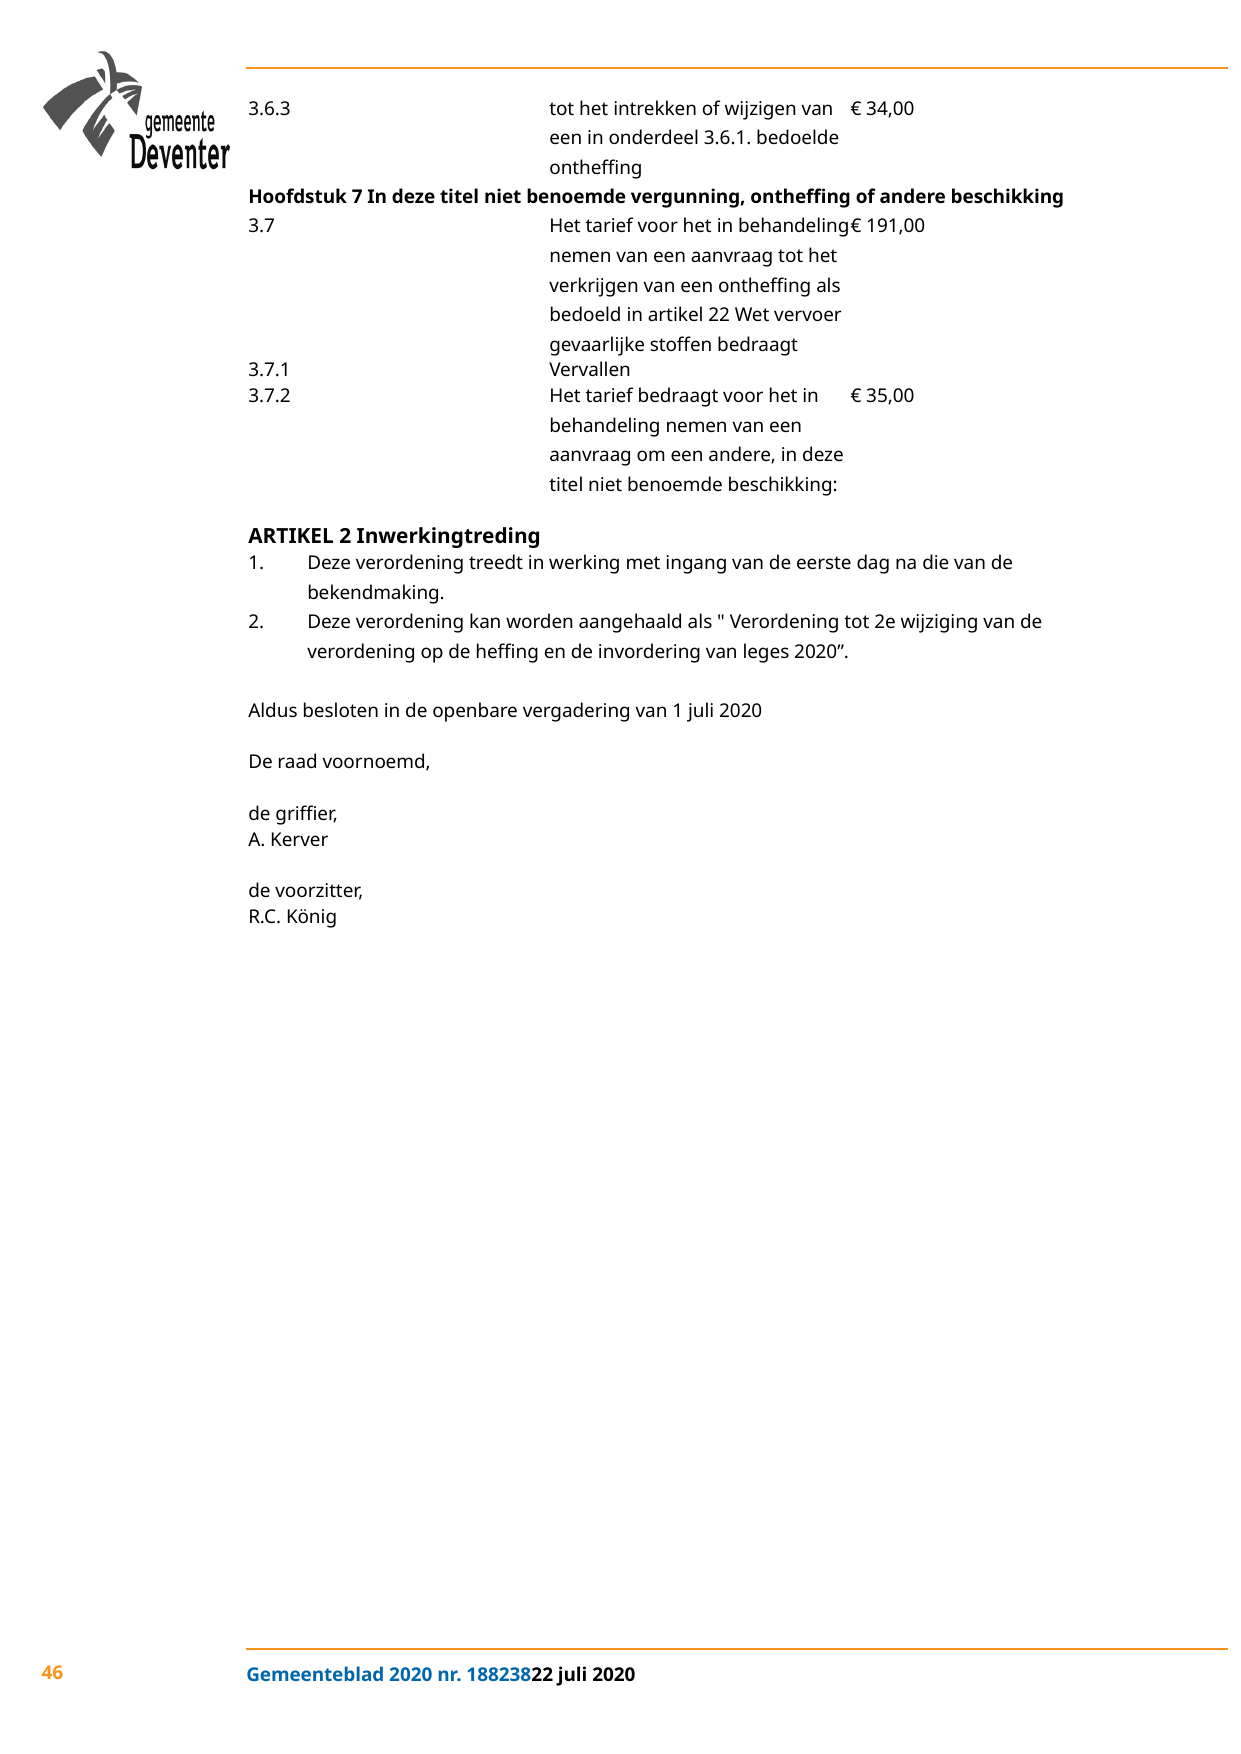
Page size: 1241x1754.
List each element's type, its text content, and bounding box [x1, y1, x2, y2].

text de griffier, [248, 800, 1152, 826]
text ARTIKEL 2 Inwerkingtreding [248, 521, 1152, 549]
list Deze verordening kan worden aangehaald als " Verordening tot 2e wijziging van de verordening op de heffing en de invordering van leges 2020”. [248, 608, 1152, 664]
text A. Kerver [248, 826, 1152, 852]
table_cell 3.6.3 [248, 95, 549, 180]
text Hoofdstuk 7 In deze titel niet benoemde vergunning, ontheffing of andere beschikking [248, 183, 1152, 209]
text R.C. König [248, 903, 1152, 929]
table_cell 3.7.2 [248, 383, 549, 497]
table_cell 3.7.1 [248, 357, 549, 382]
table_cell tot het intrekken of wijzigen van een in onderdeel 3.6.1. bedoelde ontheffing [549, 95, 850, 180]
table_header € 191,00 [850, 213, 1152, 357]
table_cell [850, 357, 1152, 382]
table_header Het tarief voor het in behandeling nemen van een aanvraag tot het verkrijgen van een ontheffing als bedoeld in artikel 22 Wet vervoer gevaarlijke stoffen bedraagt [549, 213, 850, 357]
text Aldus besloten in de openbare vergadering van 1 juli 2020 [248, 697, 1152, 723]
text De raad voornoemd, [248, 749, 1152, 774]
table_cell Het tarief bedraagt voor het in behandeling nemen van een aanvraag om een andere, in deze titel niet benoemde beschikking: [549, 383, 850, 497]
text de voorzitter, [248, 877, 1152, 903]
table_cell € 34,00 [850, 95, 1152, 180]
table_cell Vervallen [549, 357, 850, 382]
list Deze verordening treedt in werking met ingang van de eerste dag na die van de bekendmaking. [248, 549, 1152, 605]
table_cell € 35,00 [850, 383, 1152, 497]
table_header 3.7 [248, 213, 549, 357]
picture [41, 47, 231, 172]
